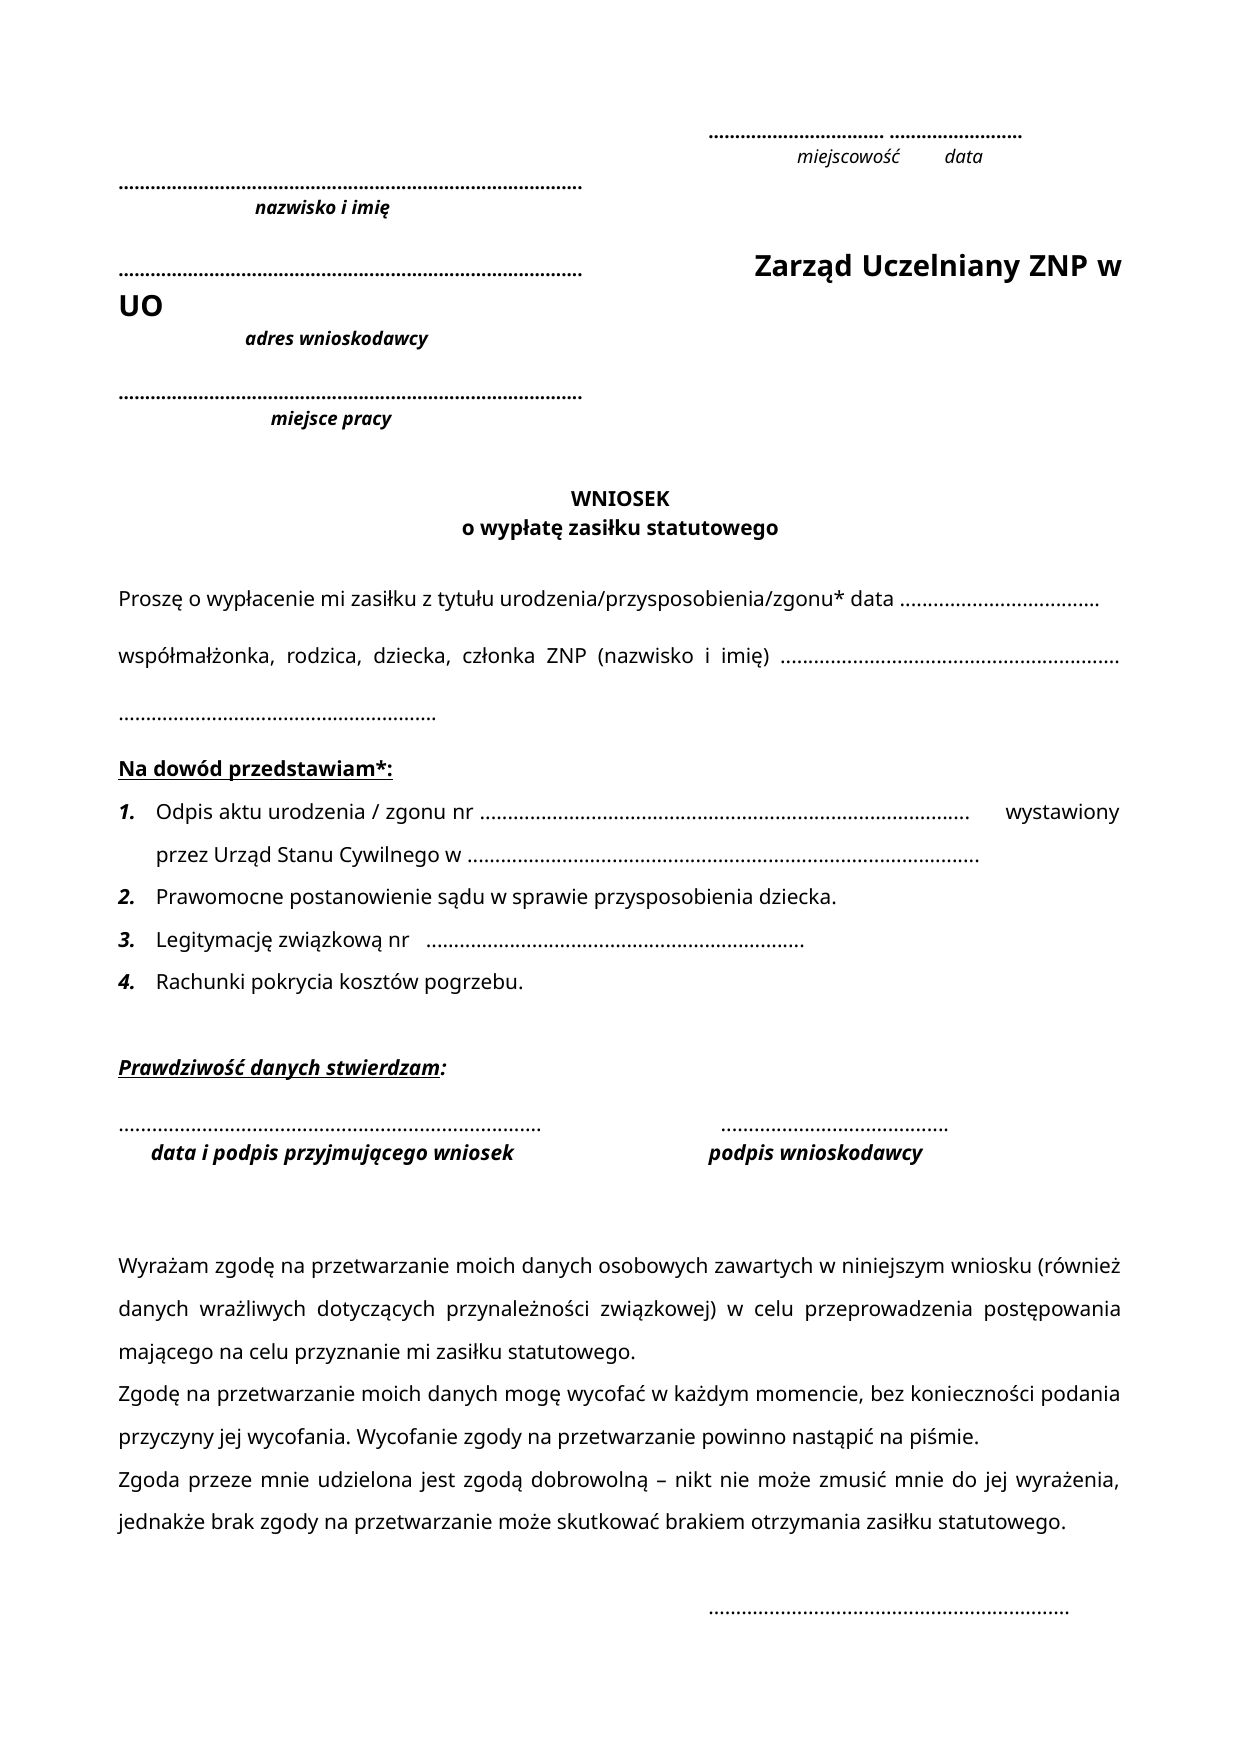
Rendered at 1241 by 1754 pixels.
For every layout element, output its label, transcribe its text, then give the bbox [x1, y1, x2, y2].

text Prawdziwość danych stwierdzam: [118, 1053, 1122, 1081]
text miejsce pracy [118, 405, 1122, 430]
text adres wnioskodawcy [118, 325, 1122, 351]
text ....................................................................................... [118, 379, 1122, 405]
text o wypłatę zasiłku statutowego [118, 513, 1122, 541]
text Na dowód przedstawiam*: [118, 754, 1122, 783]
list Rachunki pokrycia kosztów pogrzebu. [118, 967, 1122, 996]
text ....................................................................................... [118, 169, 1122, 195]
text nazwisko i imię [118, 195, 1122, 220]
list Prawomocne postanowienie sądu w sprawie przysposobienia dziecka. [118, 882, 1122, 911]
list Legitymację związkową nr .................................................................... [118, 925, 1122, 953]
text miejscowość data [118, 144, 1122, 169]
text WNIOSEK [118, 484, 1122, 513]
text data i podpis przyjmującego wniosek podpis wnioskodawcy [118, 1138, 1122, 1166]
text Zgodę na przetwarzanie moich danych mogę wycofać w każdym momencie, bez konieczności podania przyczyny jej wycofania. Wycofanie zgody na przetwarzanie powinno nastąpić na piśmie. [118, 1379, 1122, 1451]
text Zgoda przeze mnie udzielona jest zgodą dobrowolną – nikt nie może zmusić mnie do jej wyrażenia, jednakże brak zgody na przetwarzanie może skutkować brakiem otrzymania zasiłku statutowego. [118, 1465, 1122, 1536]
text ....................................................................................... Zarząd Uczelniany ZNP w UO [118, 246, 1122, 325]
text Wyrażam zgodę na przetwarzanie moich danych osobowych zawartych w niniejszym wniosku (również danych wrażliwych dotyczących przynależności związkowej) w celu przeprowadzenia postępowania mającego na celu przyznanie mi zasiłku statutowego. [118, 1252, 1122, 1365]
text ……........................................................... [634, 1592, 1122, 1621]
text ................................. ......................... [634, 118, 1122, 144]
list Odpis aktu urodzenia / zgonu nr ........................................................................................ wystawiony przez Urząd Stanu Cywilnego w ............................................................................................ [118, 797, 1122, 868]
text współmałżonka, rodzica, dziecka, członka ZNP (nazwisko i imię) .............................................................…………………………………………………. [118, 641, 1122, 726]
text ............................................................................ ......................................... [118, 1109, 1122, 1138]
text Proszę o wypłacenie mi zasiłku z tytułu urodzenia/przysposobienia/zgonu* data ................................…. [118, 584, 1122, 612]
